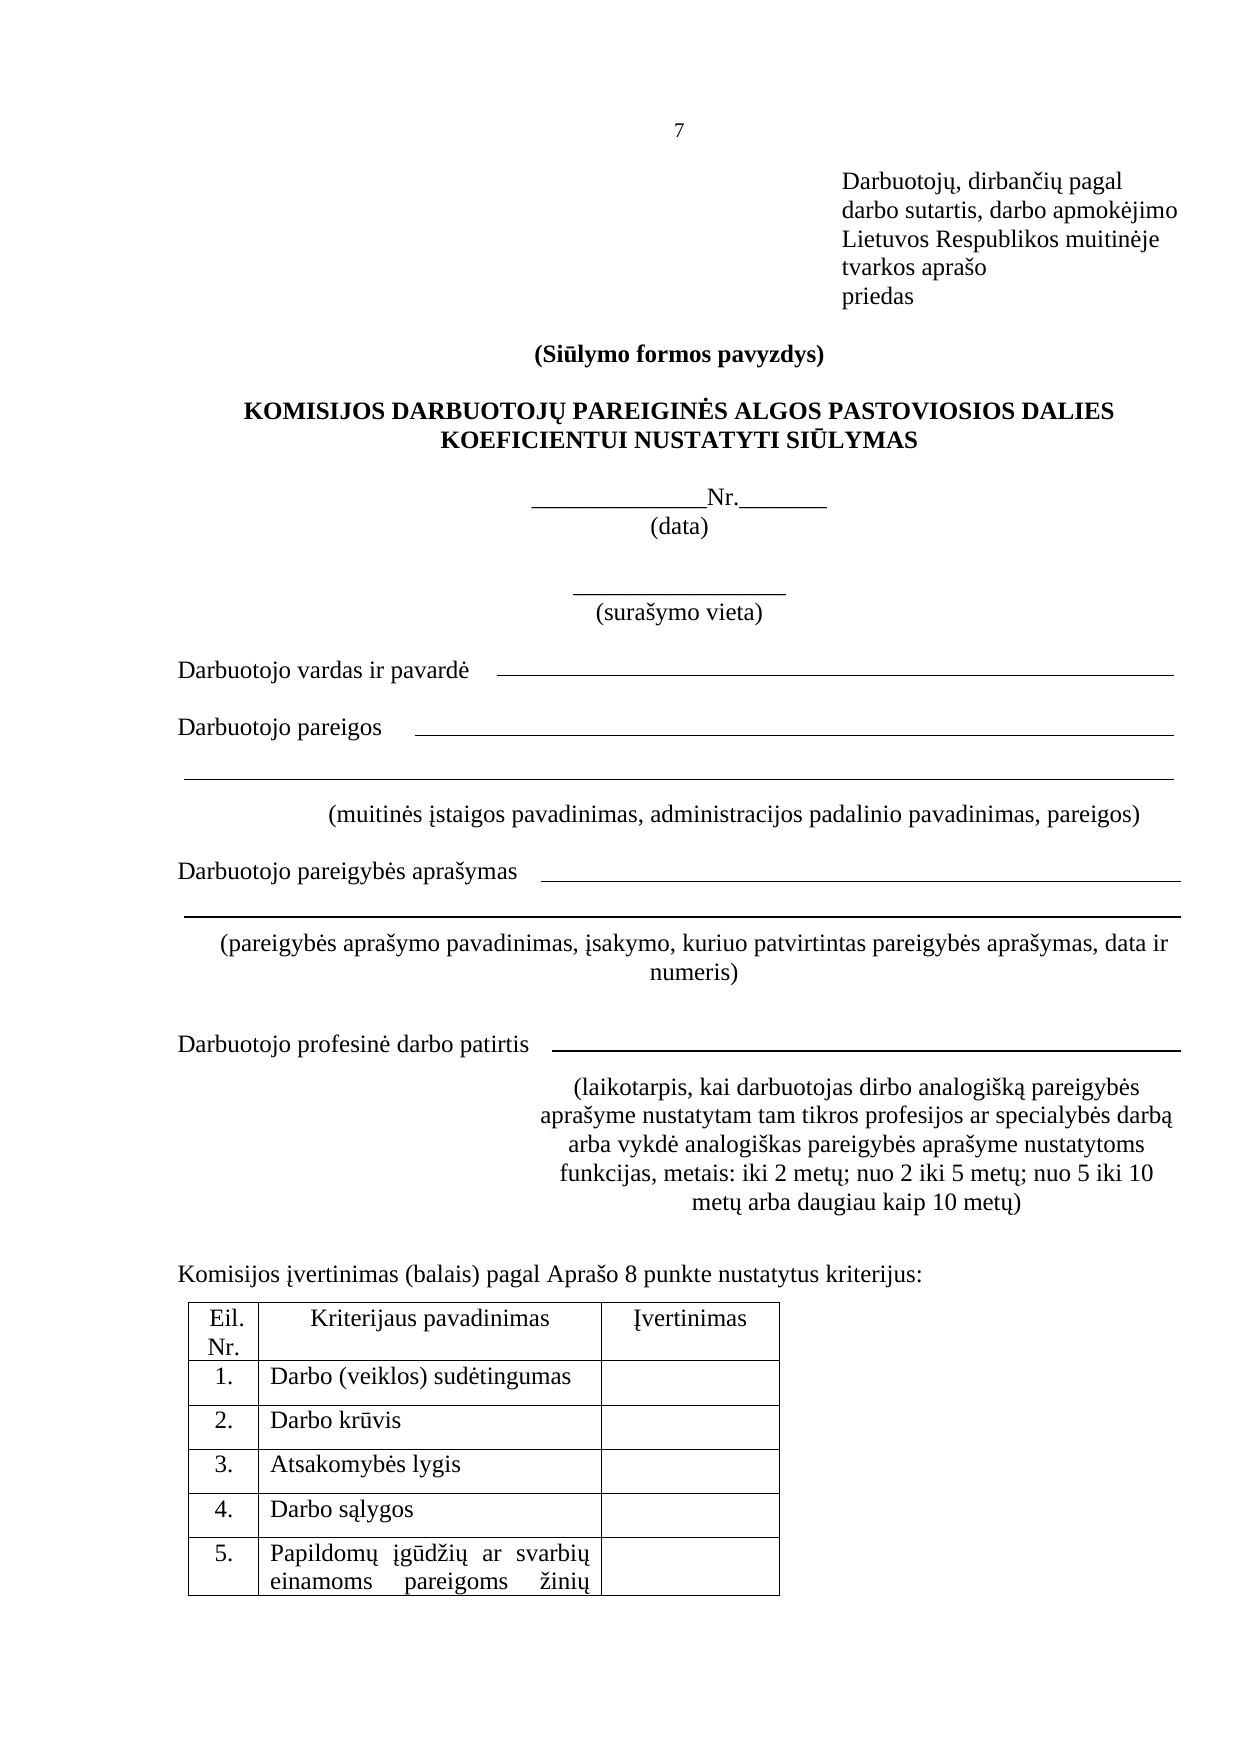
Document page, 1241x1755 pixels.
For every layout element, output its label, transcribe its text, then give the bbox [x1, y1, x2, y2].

table_cell Darbo krūvis [259, 1406, 601, 1448]
text (data) [177, 511, 1181, 540]
table_header Kriterijaus pavadinimas [259, 1303, 601, 1360]
text ______________Nr._______ [177, 482, 1181, 511]
table_cell Atsakomybės lygis [259, 1450, 601, 1493]
text (surašymo vieta) [177, 597, 1181, 626]
table_cell [602, 1494, 779, 1537]
text _________________ [177, 569, 1181, 597]
text Darbuotojo profesinė darbo patirtis [177, 1029, 1181, 1057]
table_header Įvertinimas [602, 1303, 779, 1360]
table_cell [602, 1361, 779, 1404]
table_header Eil. Nr. [189, 1303, 258, 1360]
text darbo sutartis, darbo apmokėjimo [842, 195, 1181, 224]
table_cell Darbo sąlygos [259, 1494, 601, 1537]
table_cell [602, 1538, 779, 1595]
text (muitinės įstaigos pavadinimas, administracijos padalinio pavadinimas, pareigos) [281, 799, 1181, 827]
text Darbuotojo vardas ir pavardė [177, 655, 1181, 684]
text (pareigybės aprašymo pavadinimas, įsakymo, kuriuo patvirtintas pareigybės aprašymas, data ir numeris) [207, 928, 1181, 986]
text Darbuotojo pareigos [177, 712, 1181, 741]
text tvarkos aprašo [842, 252, 1181, 281]
text Lietuvos Respublikos muitinėje [842, 224, 1181, 252]
table_cell 2. [189, 1406, 258, 1448]
text Darbuotojo pareigybės aprašymas [177, 856, 1181, 885]
table_cell 4. [189, 1494, 258, 1537]
table_cell [602, 1406, 779, 1448]
text Darbuotojų, dirbančių pagal [842, 166, 1181, 195]
text Komisijos įvertinimas (balais) pagal Aprašo 8 punkte nustatytus kriterijus: [177, 1259, 1181, 1287]
text (Siūlymo formos pavyzdys) [177, 339, 1181, 367]
table_cell Papildomų įgūdžių ar svarbių einamoms pareigoms žinių [259, 1538, 601, 1595]
table_cell 1. [189, 1361, 258, 1404]
table_cell [602, 1450, 779, 1493]
table_cell 3. [189, 1450, 258, 1493]
text priedas [842, 281, 1181, 310]
table_cell 5. [189, 1538, 258, 1595]
text KOMISIJOS DARBUOTOJŲ PAREIGINĖS ALGOS PASTOVIOSIOS DALIES KOEFICIENTUI NUSTATYTI SIŪLYMAS [177, 396, 1181, 454]
table_cell Darbo (veiklos) sudėtingumas [259, 1361, 601, 1404]
text (laikotarpis, kai darbuotojas dirbo analogišką pareigybės aprašyme nustatytam tam tikros profesijos ar specialybės darbą arba vykdė analogiškas pareigybės aprašyme nustatytoms funkcijas, metais: iki 2 metų; nuo 2 iki 5 metų; nuo 5 iki 10 metų arba daugiau kaip 10 metų) [532, 1072, 1181, 1216]
